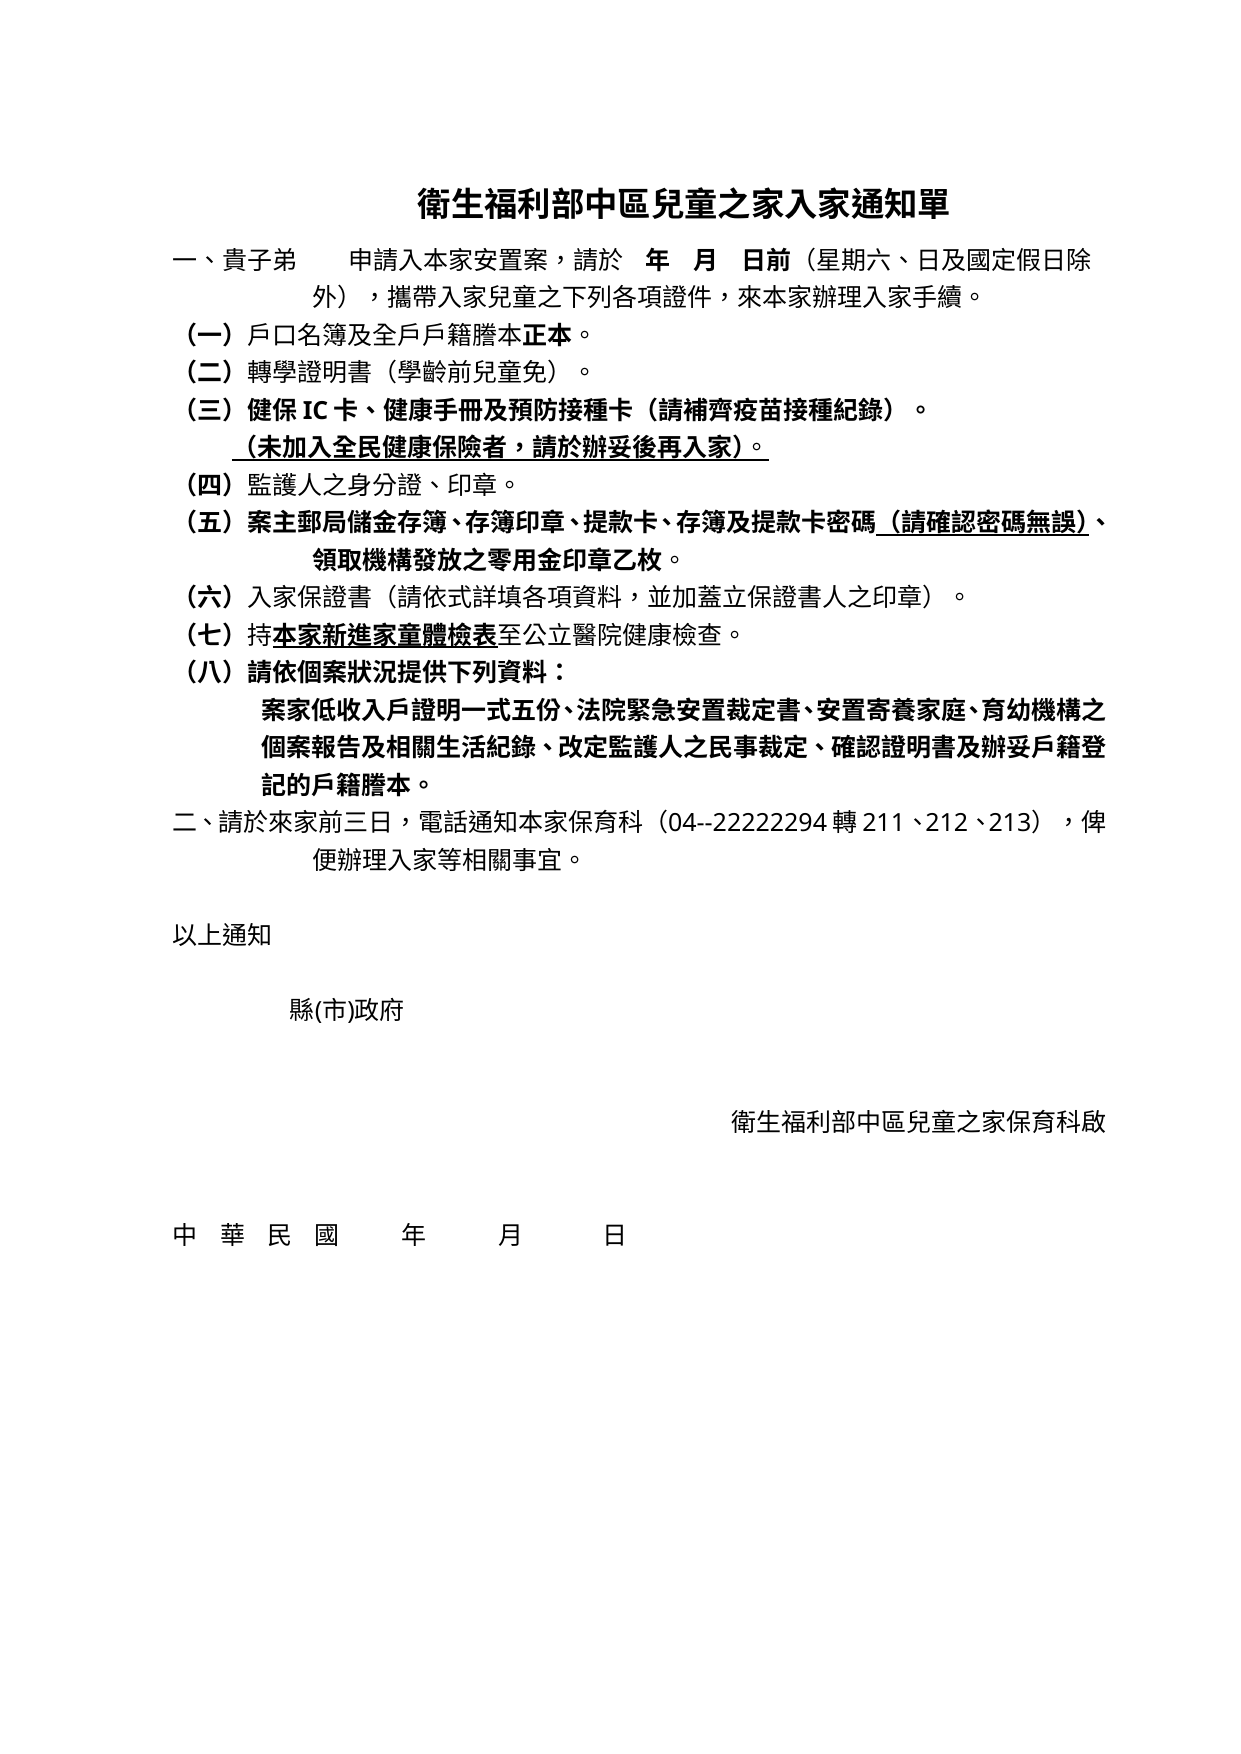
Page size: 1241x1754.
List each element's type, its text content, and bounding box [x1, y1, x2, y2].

list 監護人之身分證、印章。 [173, 464, 1106, 502]
text 衛生福利部中區兒童之家保育科啟 [173, 1102, 1106, 1139]
text 中 華 民 國 年 月 日 [173, 1214, 1106, 1252]
list 請依個案狀況提供下列資料： [173, 652, 1106, 689]
text （未加入全民健康保險者，請於辦妥後再入家）。 [232, 427, 1106, 464]
text 衛生福利部中區兒童之家入家通知單 [187, 164, 1181, 239]
list 案主郵局儲金存簿、存簿印章、提款卡、存簿及提款卡密碼（請確認密碼無誤）、領取機構發放之零用金印章乙枚。 [173, 502, 1106, 577]
text 以上通知 [173, 914, 1106, 952]
text 案家低收入戶證明一式五份、法院緊急安置裁定書、安置寄養家庭、育幼機構之個案報告及相關生活紀錄、改定監護人之民事裁定、確認證明書及辦妥戶籍登記的戶籍謄本。 [261, 689, 1106, 802]
list 入家保證書（請依式詳填各項資料，並加蓋立保證書人之印章）。 [173, 577, 1106, 614]
list 持本家新進家童體檢表至公立醫院健康檢查。 [173, 614, 1106, 652]
text 二、請於來家前三日，電話通知本家保育科（04--22222294轉211、212、213），俾便辦理入家等相關事宜。 [173, 802, 1106, 877]
list 健保IC卡、健康手冊及預防接種卡（請補齊疫苗接種紀錄）。 [173, 389, 1106, 427]
text 一、貴子弟 申請入本家安置案，請於 年 月 日前（星期六、日及國定假日除外），攜帶入家兒童之下列各項證件，來本家辦理入家手續。 [173, 239, 1106, 314]
text 縣(市)政府 [173, 989, 1106, 1027]
list 戶口名簿及全戶戶籍謄本正本。 [173, 314, 1106, 352]
list 轉學證明書（學齡前兒童免）。 [173, 352, 1106, 389]
